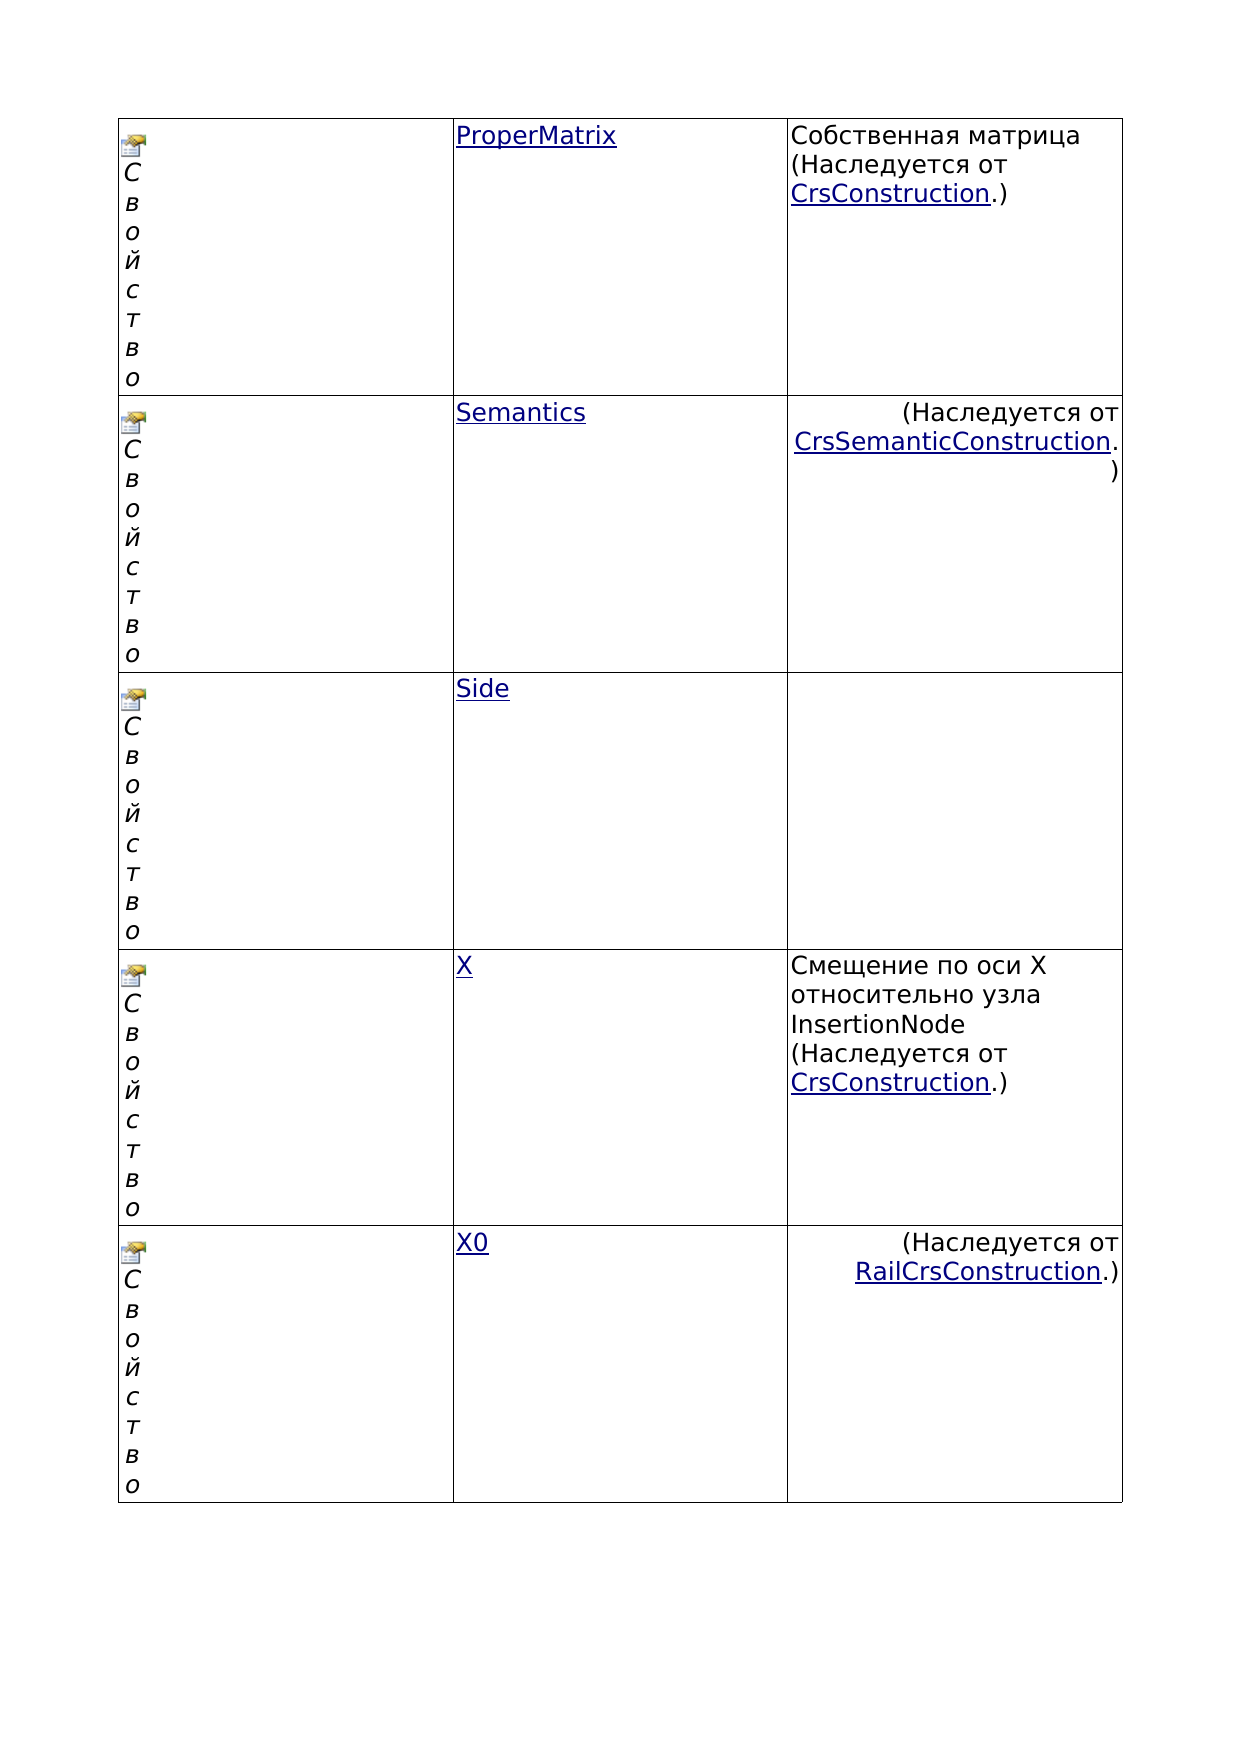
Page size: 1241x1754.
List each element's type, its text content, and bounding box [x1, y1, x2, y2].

table_cell X0 [454, 1226, 787, 1502]
table_cell (Наследуется от RailCrsConstruction.) [788, 1226, 1122, 1502]
table_cell Смещение по оси X относительно узла InsertionNode (Наследуется от CrsConstruction.) [788, 950, 1122, 1225]
picture [121, 133, 147, 159]
picture [121, 1240, 147, 1266]
table_cell [119, 673, 453, 948]
table_cell [119, 950, 453, 1225]
picture [121, 687, 147, 713]
table_cell [788, 673, 1122, 948]
table_cell X [454, 950, 787, 1225]
table_cell (Наследуется от CrsSemanticConstruction.) [788, 396, 1122, 672]
picture [121, 410, 147, 436]
table_cell [119, 1226, 453, 1502]
table_cell [119, 396, 453, 672]
table_cell [119, 119, 453, 395]
picture [121, 963, 147, 989]
table_cell ProperMatrix [454, 119, 787, 395]
table_cell Side [454, 673, 787, 948]
table_cell Собственная матрица (Наследуется от CrsConstruction.) [788, 119, 1122, 395]
table_cell Semantics [454, 396, 787, 672]
